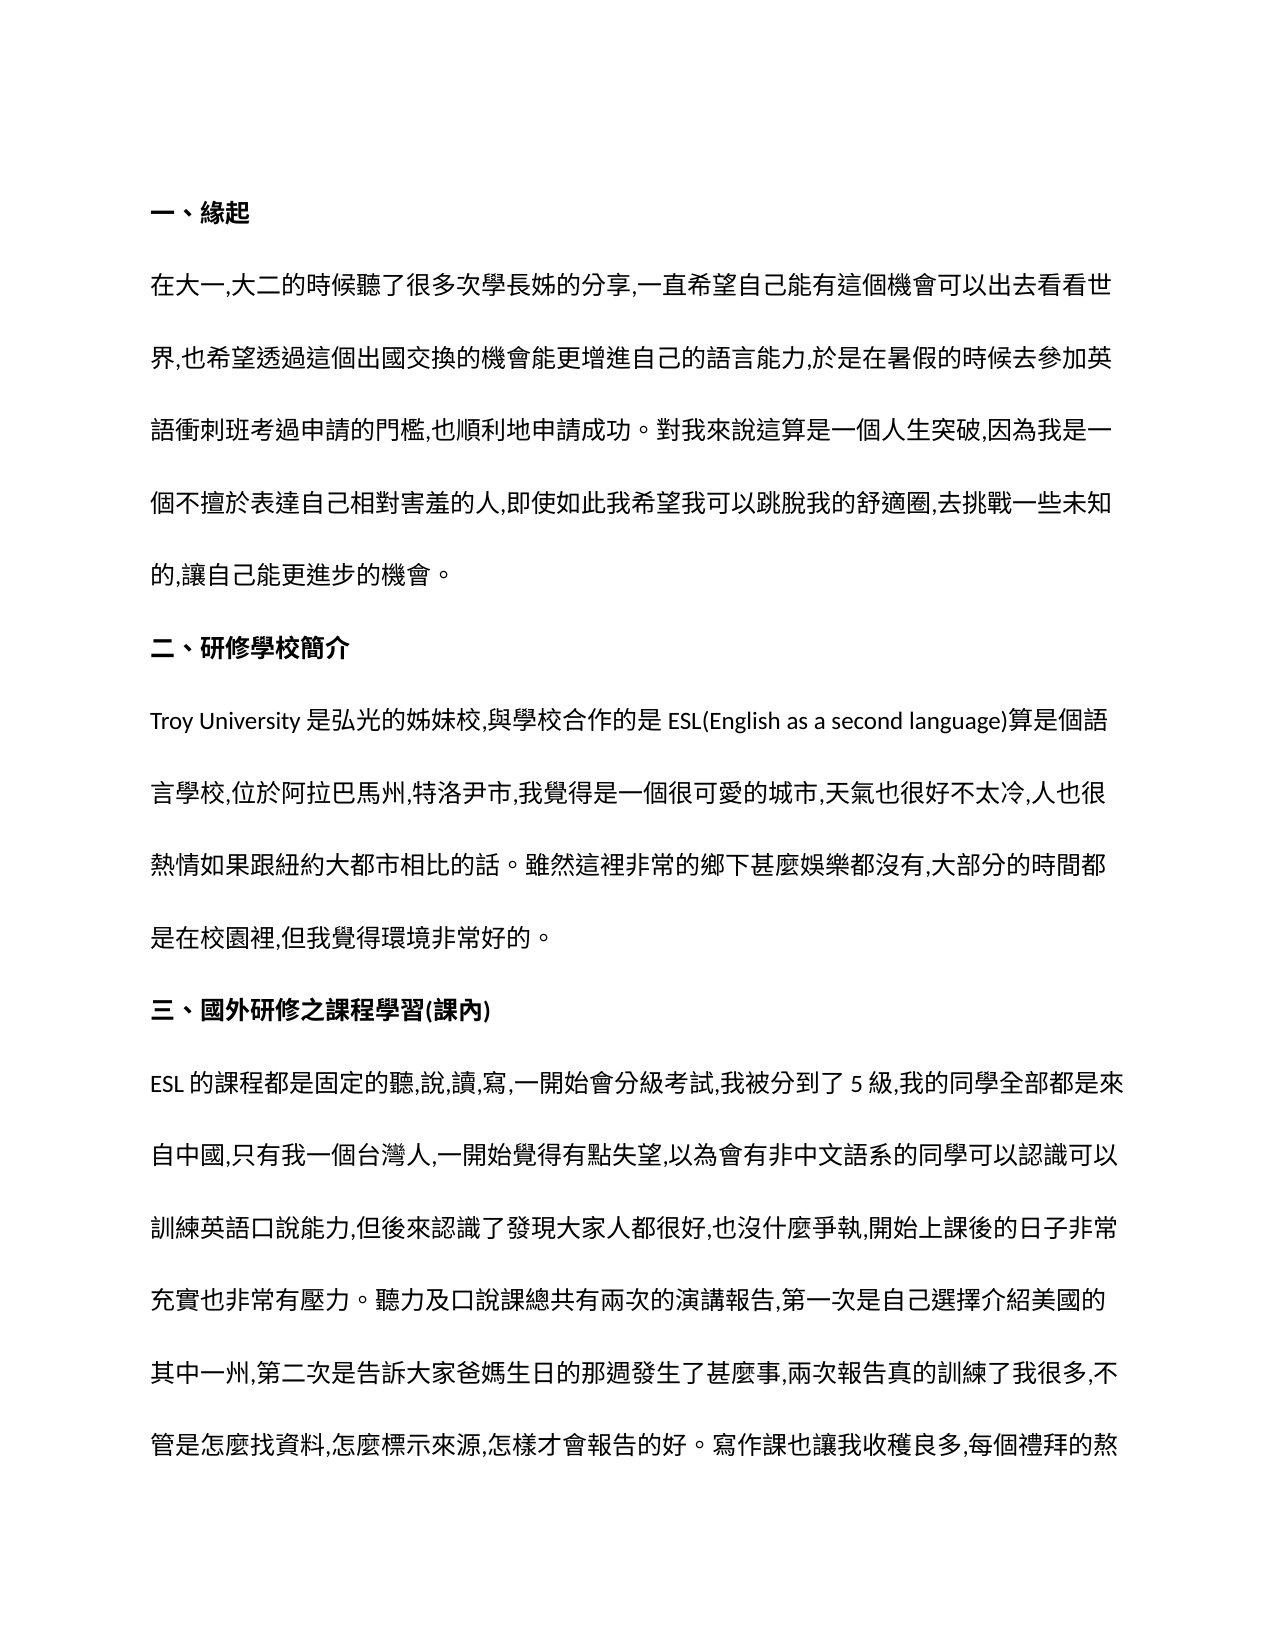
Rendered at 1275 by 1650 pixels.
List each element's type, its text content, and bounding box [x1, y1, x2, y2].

text 二、研修學校簡介 [150, 628, 1125, 664]
text Troy University 是弘光的姊妹校,與學校合作的是ESL(English as a second language)算是個語言學校,位於阿拉巴馬州,特洛尹市,我覺得是一個很可愛的城市,天氣也很好不太冷,人也很熱情如果跟紐約大都市相比的話。雖然這裡非常的鄉下甚麼娛樂都沒有,大部分的時間都是在校園裡,但我覺得環境非常好的。 [150, 701, 1125, 954]
text ESL的課程都是固定的聽,說,讀,寫,一開始會分級考試,我被分到了5級,我的同學全部都是來自中國,只有我一個台灣人,一開始覺得有點失望,以為會有非中文語系的同學可以認識可以訓練英語口說能力,但後來認識了發現大家人都很好,也沒什麼爭執,開始上課後的日子非常充實也非常有壓力。聽力及口說課總共有兩次的演講報告,第一次是自己選擇介紹美國的其中一州,第二次是告訴大家爸媽生日的那週發生了甚麼事,兩次報告真的訓練了我很多,不管是怎麼找資料,怎麼標示來源,怎樣才會報告的好。寫作課也讓我收穫良多,每個禮拜的熬 [150, 1063, 1125, 1462]
text 在大一,大二的時候聽了很多次學長姊的分享,一直希望自己能有這個機會可以出去看看世界,也希望透過這個出國交換的機會能更增進自己的語言能力,於是在暑假的時候去參加英語衝刺班考過申請的門檻,也順利地申請成功。對我來說這算是一個人生突破,因為我是一個不擅於表達自己相對害羞的人,即使如此我希望我可以跳脫我的舒適圈,去挑戰一些未知的,讓自己能更進步的機會。 [150, 266, 1125, 592]
text 一、緣起 [150, 193, 1125, 229]
text 三、國外研修之課程學習(課內) [150, 991, 1125, 1027]
